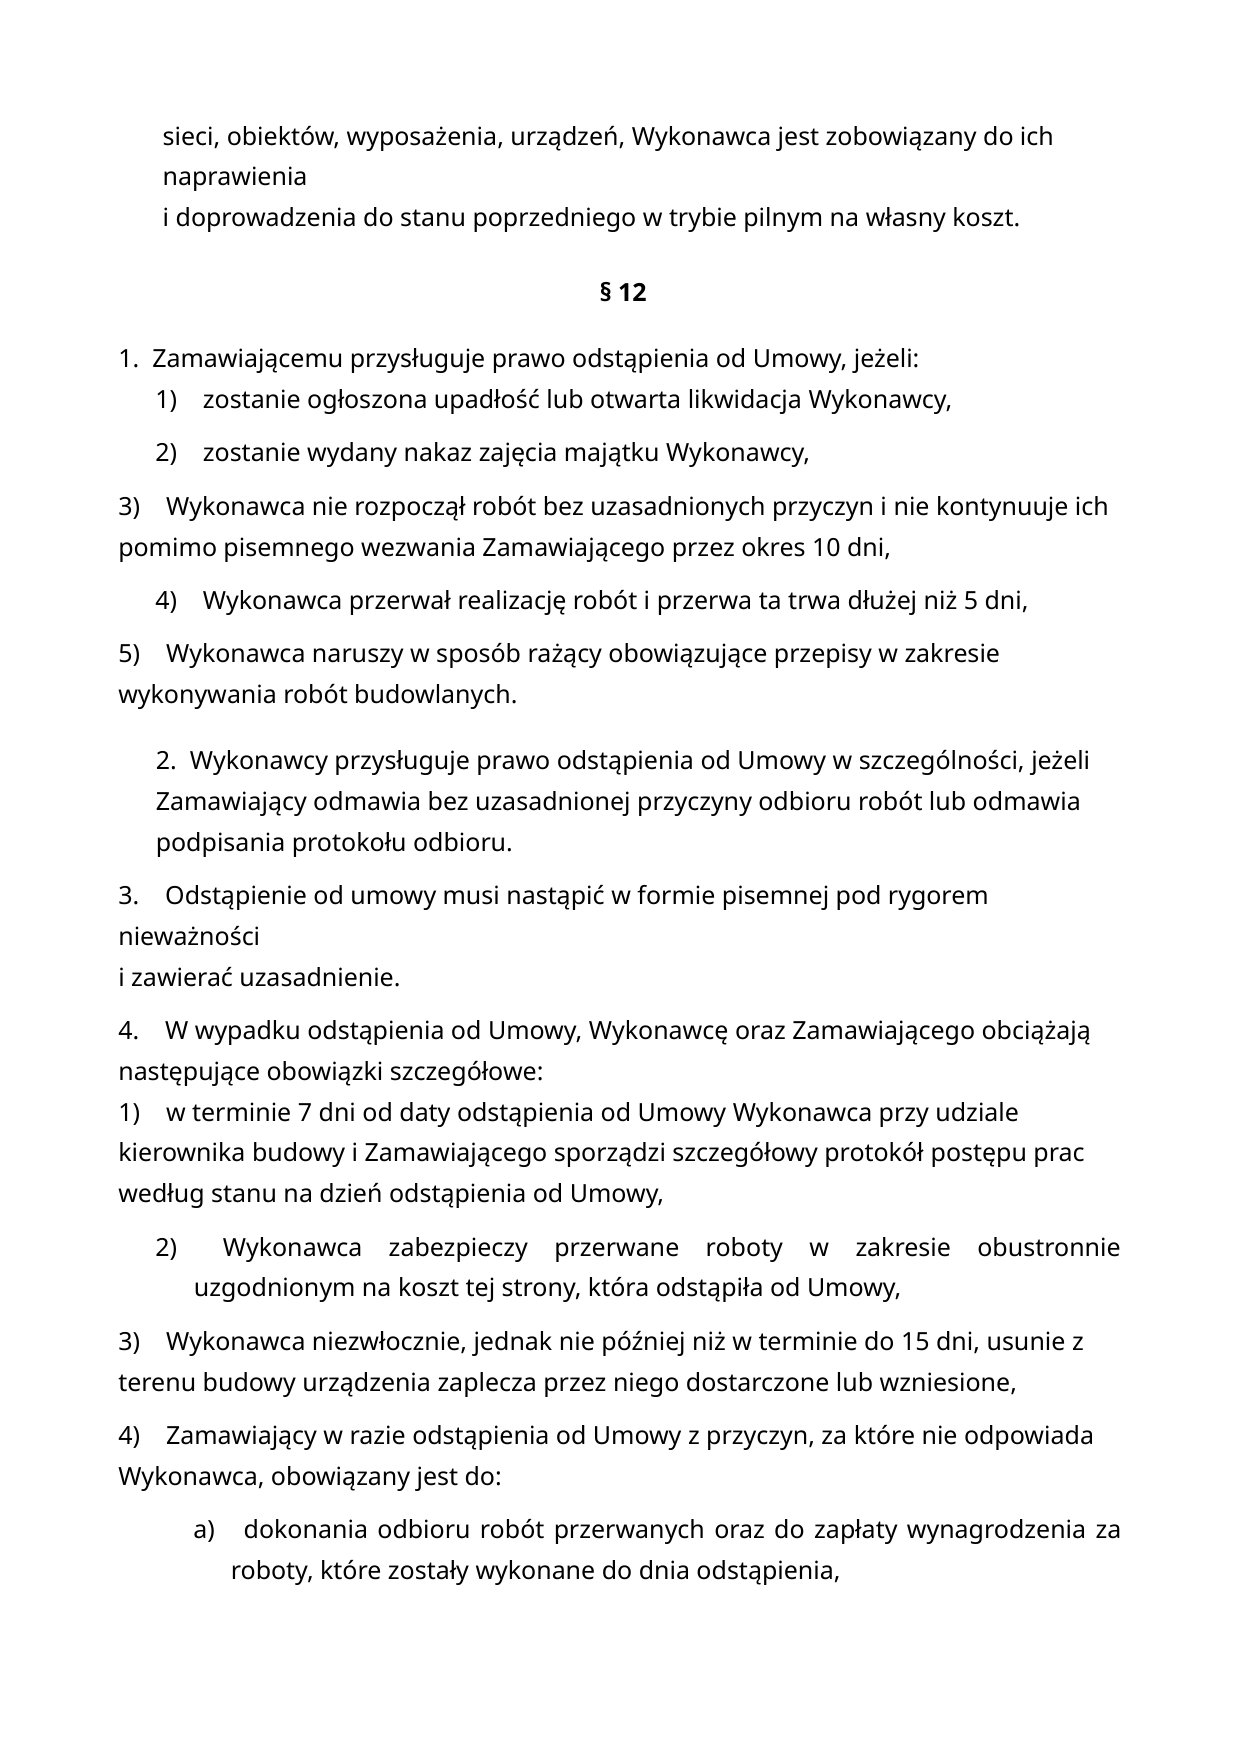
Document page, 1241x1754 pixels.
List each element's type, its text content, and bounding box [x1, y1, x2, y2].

text 3) Wykonawca niezwłocznie, jednak nie później niż w terminie do 15 dni, usunie z terenu budowy urządzenia zaplecza przez niego dostarczone lub wzniesione, [118, 1323, 1122, 1398]
text 2) zostanie wydany nakaz zajęcia majątku Wykonawcy, [155, 435, 1122, 469]
text a) dokonania odbioru robót przerwanych oraz do zapłaty wynagrodzenia za roboty, które zostały wykonane do dnia odstąpienia, [193, 1512, 1122, 1587]
text 3) Wykonawca nie rozpoczął robót bez uzasadnionych przyczyn i nie kontynuuje ich pomimo pisemnego wezwania Zamawiającego przez okres 10 dni, [118, 488, 1122, 563]
text 5) Wykonawca naruszy w sposób rażący obowiązujące przepisy w zakresie wykonywania robót budowlanych. [118, 636, 1122, 711]
text 4) Wykonawca przerwał realizację robót i przerwa ta trwa dłużej niż 5 dni, [155, 583, 1122, 617]
text sieci, obiektów, wyposażenia, urządzeń, Wykonawca jest zobowiązany do ich naprawienia i doprowadzenia do stanu poprzedniego w trybie pilnym na własny koszt. [162, 118, 1122, 234]
text 4) Zamawiający w razie odstąpienia od Umowy z przyczyn, za które nie odpowiada Wykonawca, obowiązany jest do: [118, 1418, 1122, 1492]
text 2) Wykonawca zabezpieczy przerwane roboty w zakresie obustronnie uzgodnionym na koszt tej strony, która odstąpiła od Umowy, [155, 1229, 1122, 1304]
text 2. Wykonawcy przysługuje prawo odstąpienia od Umowy w szczególności, jeżeli Zamawiający odmawia bez uzasadnionej przyczyny odbioru robót lub odmawia podpisania protokołu odbioru. [156, 743, 1122, 858]
text 1) w terminie 7 dni od daty odstąpienia od Umowy Wykonawca przy udziale kierownika budowy i Zamawiającego sporządzi szczegółowy protokół postępu prac według stanu na dzień odstąpienia od Umowy, [118, 1094, 1122, 1210]
text § 12 [118, 275, 1122, 309]
text 4. W wypadku odstąpienia od Umowy, Wykonawcę oraz Zamawiającego obciążają następujące obowiązki szczegółowe: [118, 1013, 1122, 1087]
text 3. Odstąpienie od umowy musi nastąpić w formie pisemnej pod rygorem nieważności i zawierać uzasadnienie. [118, 878, 1122, 993]
text 1) zostanie ogłoszona upadłość lub otwarta likwidacja Wykonawcy, [155, 382, 1122, 416]
text 1. Zamawiającemu przysługuje prawo odstąpienia od Umowy, jeżeli: [118, 341, 1122, 375]
